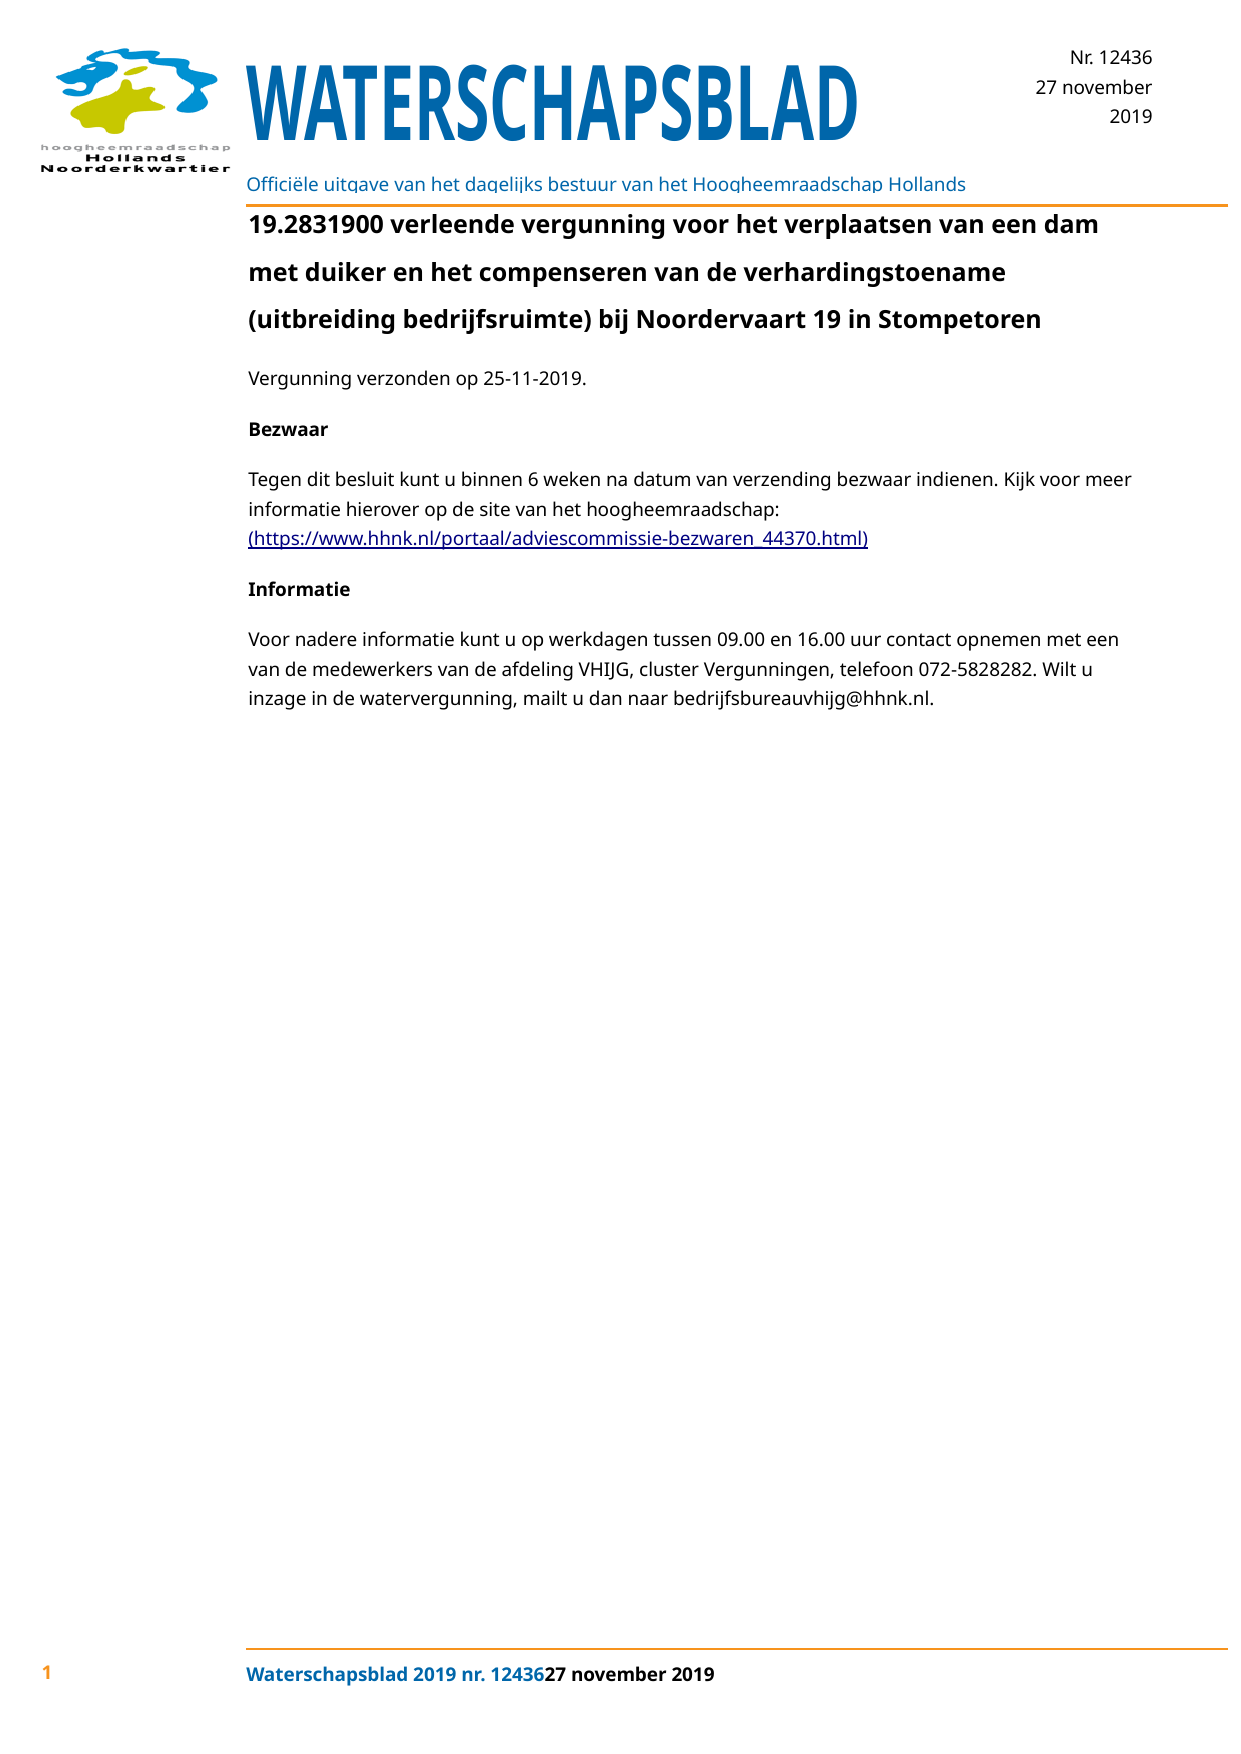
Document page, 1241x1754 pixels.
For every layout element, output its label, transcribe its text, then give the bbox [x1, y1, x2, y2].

text Tegen dit besluit kunt u binnen 6 weken na datum van verzending bezwaar indienen. Kijk voor meer informatie hierover op de site van het hoogheemraadschap: (https://www.hhnk.nl/portaal/adviescommissie-bezwaren_44370.html) [248, 466, 1152, 551]
text Voor nadere informatie kunt u op werkdagen tussen 09.00 en 16.00 uur contact opnemen met een van de medewerkers van de afdeling VHIJG, cluster Vergunningen, telefoon 072-5828282. Wilt u inzage in de watervergunning, mailt u dan naar bedrijfsbureauvhijg@hhnk.nl. [248, 626, 1152, 711]
text 19.2831900 verleende vergunning voor het verplaatsen van een dam met duiker en het compenseren van de verhardingstoename (uitbreiding bedrijfsruimte) bij Noordervaart 19 in Stompetoren [248, 207, 1152, 336]
text Vergunning verzonden op 25-11-2019. [248, 366, 1152, 391]
text Informatie [248, 576, 1152, 602]
text Bezwaar [248, 416, 1152, 442]
picture [41, 47, 231, 172]
